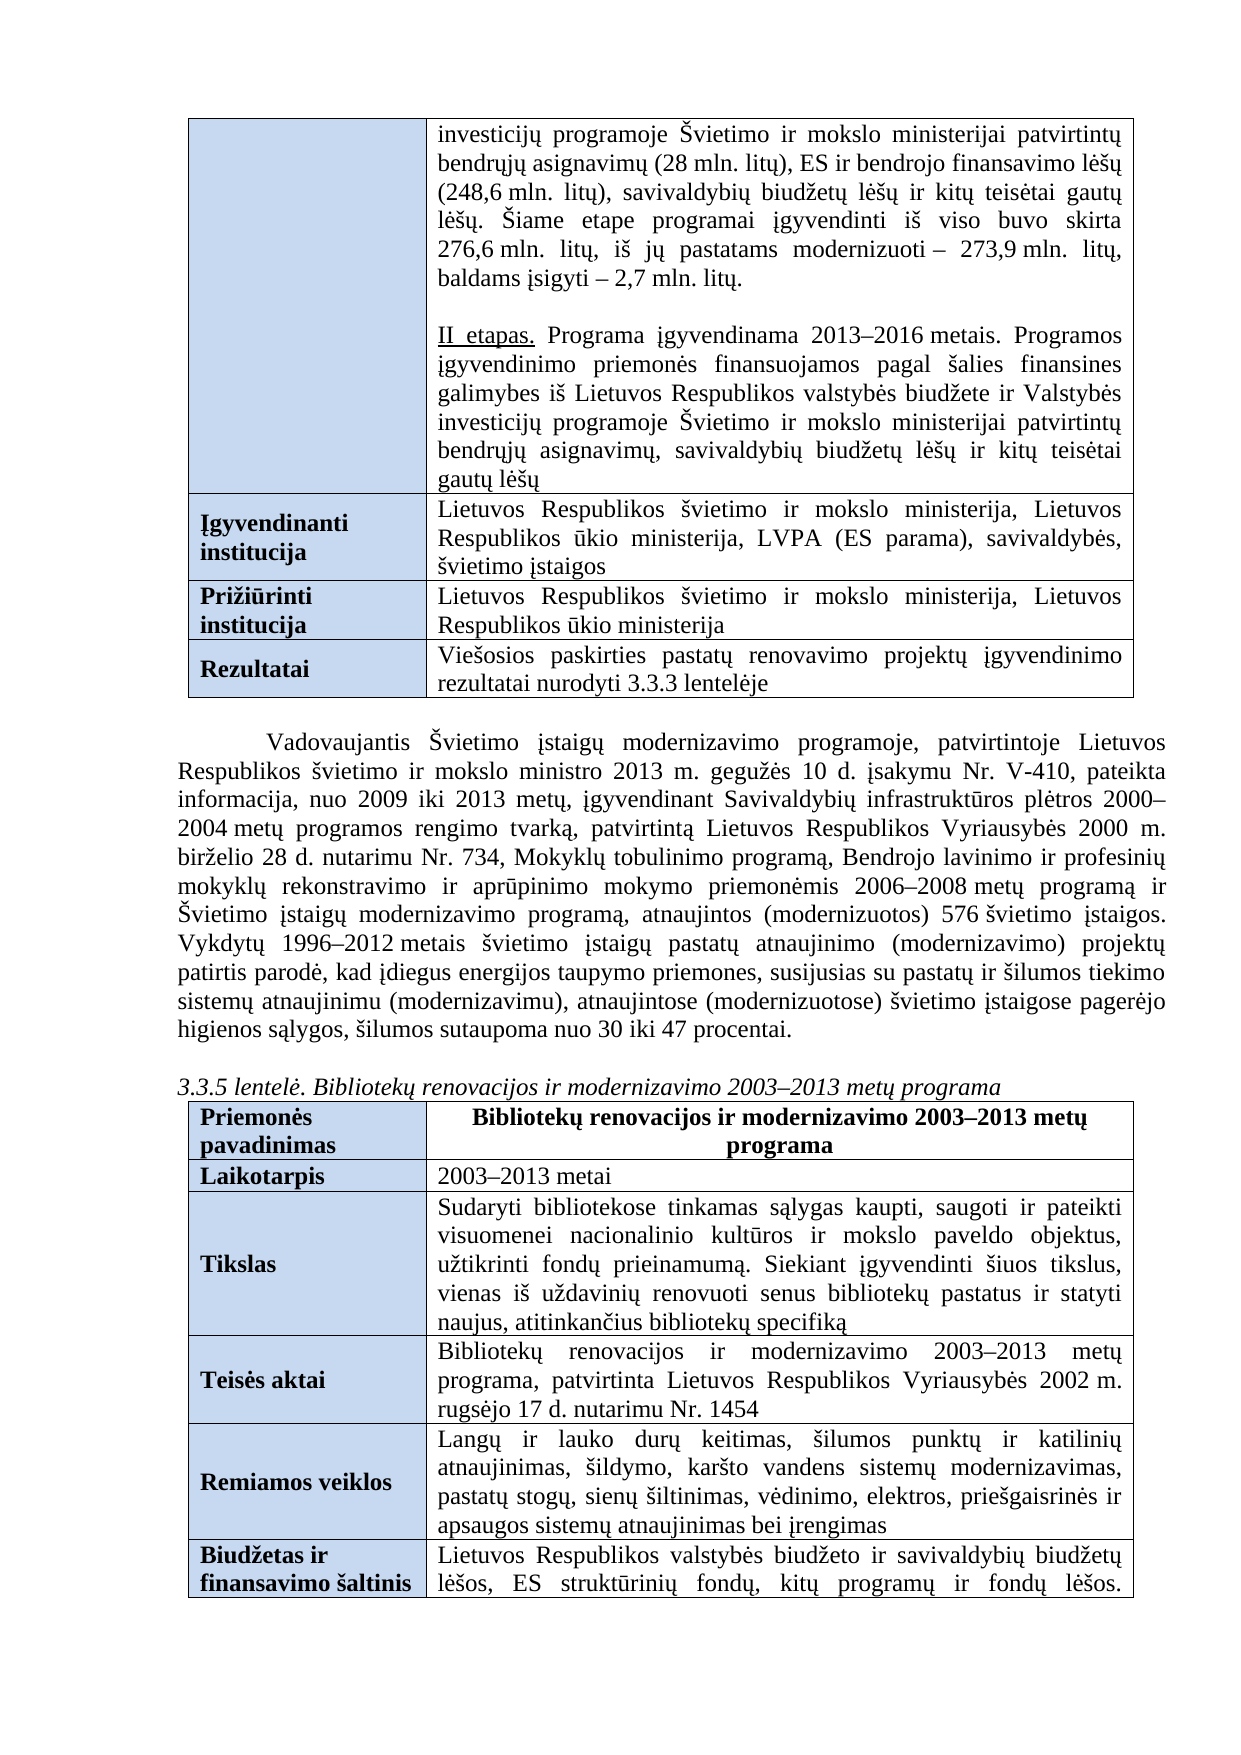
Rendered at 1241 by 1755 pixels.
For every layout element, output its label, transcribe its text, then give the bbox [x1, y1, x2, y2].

table_cell Įgyvendinanti institucija [189, 494, 426, 580]
table_cell [189, 119, 426, 493]
table_cell Lietuvos Respublikos švietimo ir mokslo ministerija, Lietuvos Respublikos ūkio ministerija [427, 581, 1133, 639]
table_cell Langų ir lauko durų keitimas, šilumos punktų ir katilinių atnaujinimas, šildymo, karšto vandens sistemų modernizavimas, pastatų stogų, sienų šiltinimas, vėdinimo, elektros, priešgaisrinės ir apsaugos sistemų atnaujinimas bei įrengimas [427, 1424, 1133, 1539]
table_header Priemonės pavadinimas [189, 1102, 426, 1159]
text 3.3.5 lentelė. Bibliotekų renovacijos ir modernizavimo 2003–2013 metų programa [177, 1072, 1166, 1101]
table_cell Biudžetas ir finansavimo šaltinis [189, 1540, 426, 1597]
table_cell Remiamos veiklos [189, 1424, 426, 1539]
table_cell Sudaryti bibliotekose tinkamas sąlygas kaupti, saugoti ir pateikti visuomenei nacionalinio kultūros ir mokslo paveldo objektus, užtikrinti fondų prieinamumą. Siekiant įgyvendinti šiuos tikslus, vienas iš uždavinių renovuoti senus bibliotekų pastatus ir statyti naujus, atitinkančius bibliotekų specifiką [427, 1192, 1133, 1335]
table_cell Rezultatai [189, 640, 426, 697]
table_cell Laikotarpis [189, 1160, 426, 1191]
table_cell Tikslas [189, 1192, 426, 1335]
table_cell Lietuvos Respublikos švietimo ir mokslo ministerija, Lietuvos Respublikos ūkio ministerija, LVPA (ES parama), savivaldybės, švietimo įstaigos [427, 494, 1133, 580]
table_cell 2003–2013 metai [427, 1160, 1133, 1191]
table_cell Viešosios paskirties pastatų renovavimo projektų įgyvendinimo rezultatai nurodyti 3.3.3 lentelėje [427, 640, 1133, 697]
table_cell Bibliotekų renovacijos ir modernizavimo 2003–2013 metų programa, patvirtinta Lietuvos Respublikos Vyriausybės 2002 m. rugsėjo 17 d. nutarimu Nr. 1454 [427, 1336, 1133, 1423]
table_header Bibliotekų renovacijos ir modernizavimo 2003–2013 metų programa [427, 1102, 1133, 1159]
table_cell Lietuvos Respublikos valstybės biudžeto ir savivaldybių biudžetų lėšos, ES struktūrinių fondų, kitų programų ir fondų lėšos. [427, 1540, 1133, 1597]
table_cell Prižiūrinti institucija [189, 581, 426, 639]
table_cell Teisės aktai [189, 1336, 426, 1423]
text Vadovaujantis Švietimo įstaigų modernizavimo programoje, patvirtintoje Lietuvos Respublikos švietimo ir mokslo ministro 2013 m. gegužės 10 d. įsakymu Nr. V-410, pateikta informacija, nuo 2009 iki 2013 metų, įgyvendinant Savivaldybių infrastruktūros plėtros 2000–2004 metų programos rengimo tvarką, patvirtintą Lietuvos Respublikos Vyriausybės 2000 m. birželio 28 d. nutarimu Nr. 734, Mokyklų tobulinimo programą, Bendrojo lavinimo ir profesinių mokyklų rekonstravimo ir aprūpinimo mokymo priemonėmis 2006–2008 metų programą ir Švietimo įstaigų modernizavimo programą, atnaujintos (modernizuotos) 576 švietimo įstaigos. Vykdytų 1996–2012 metais švietimo įstaigų pastatų atnaujinimo (modernizavimo) projektų patirtis parodė, kad įdiegus energijos taupymo priemones, susijusias su pastatų ir šilumos tiekimo sistemų atnaujinimu (modernizavimu), atnaujintose (modernizuotose) švietimo įstaigose pagerėjo higienos sąlygos, šilumos sutaupoma nuo 30 iki 47 procentai. [177, 727, 1166, 1043]
